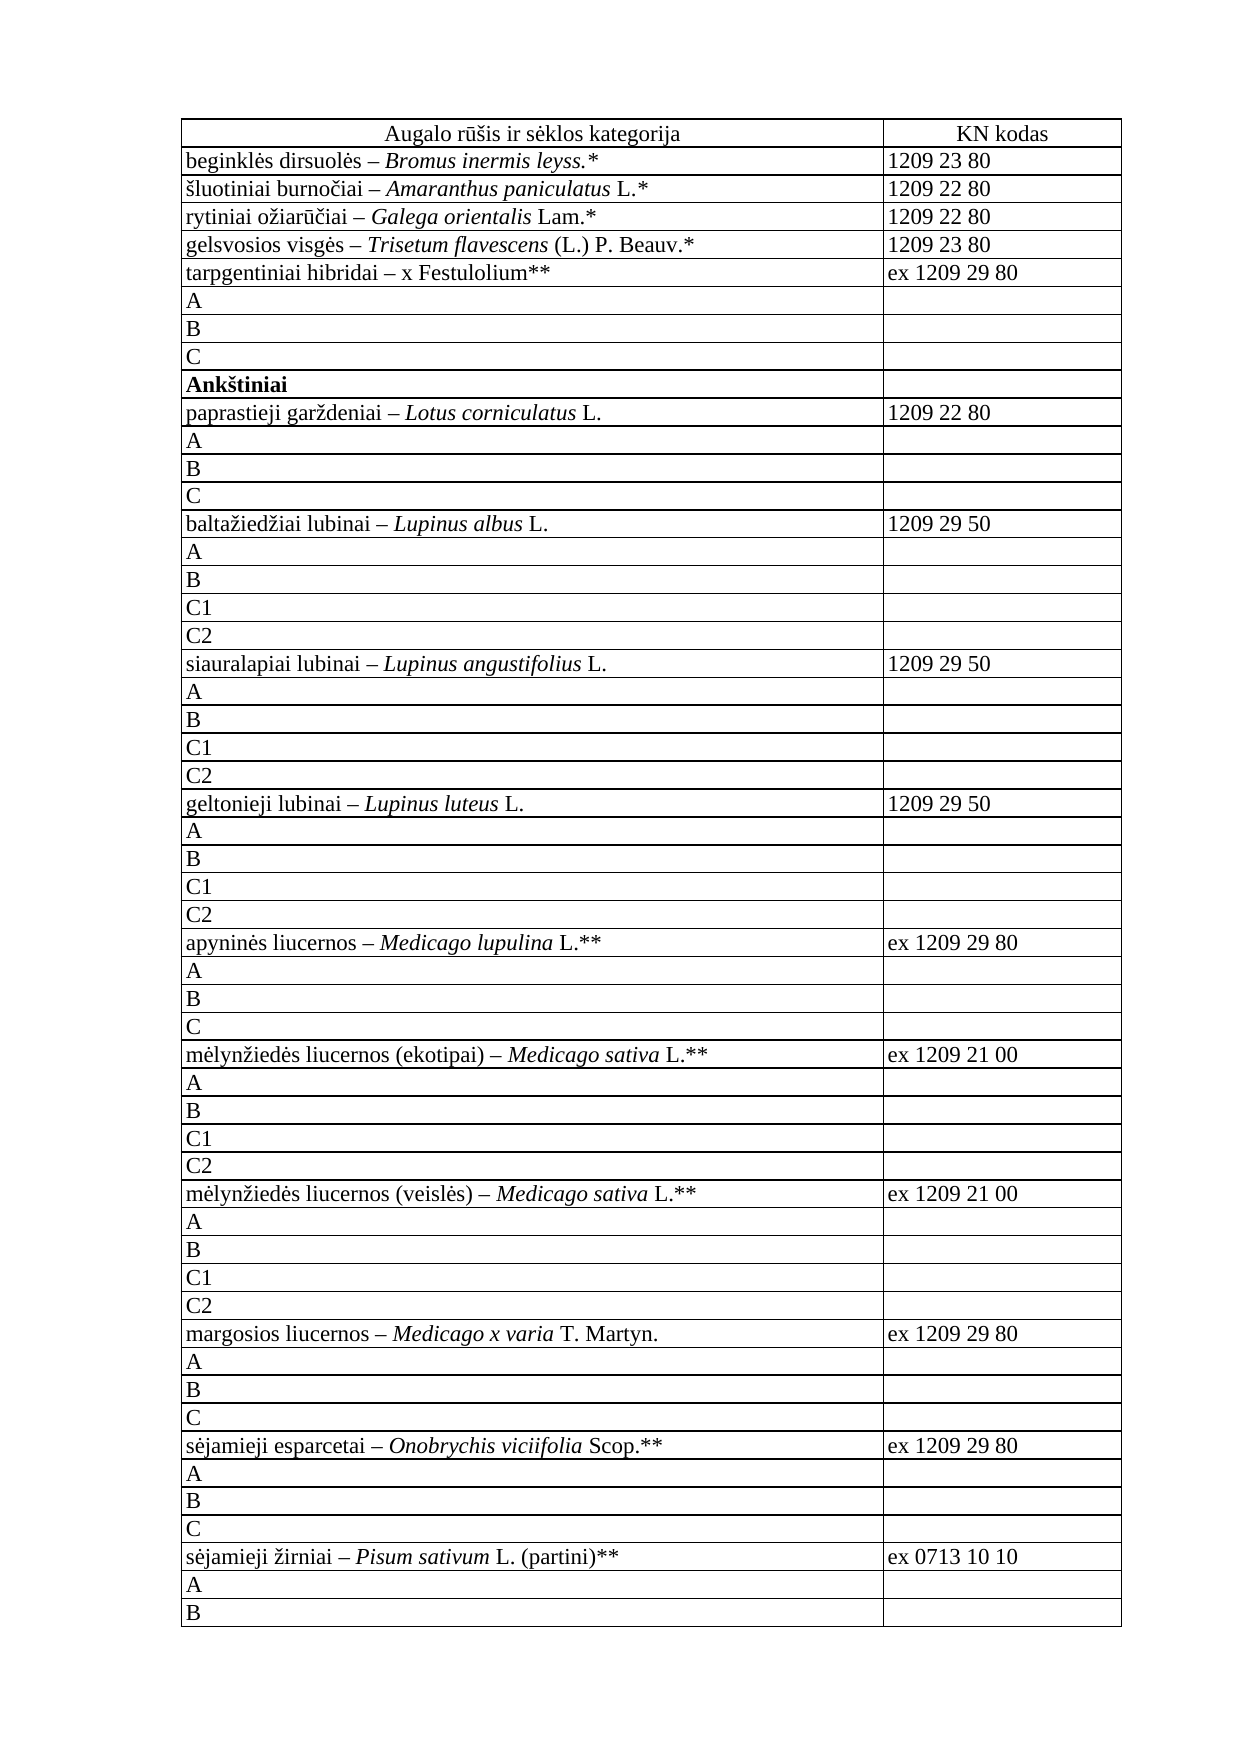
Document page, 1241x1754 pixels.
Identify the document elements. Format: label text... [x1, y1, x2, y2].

table_cell C1 [879, 873, 883, 900]
table_cell A [879, 538, 883, 565]
table_cell [1117, 1460, 1121, 1486]
table_cell B [879, 1488, 883, 1514]
table_cell A [182, 1069, 186, 1095]
table_cell [1117, 1516, 1121, 1542]
table_cell [1117, 622, 1121, 648]
table_cell A [182, 957, 186, 983]
table_cell C1 [879, 1125, 883, 1151]
table_cell A [879, 1208, 883, 1235]
table_cell [1117, 343, 1121, 369]
table_cell [1117, 1571, 1121, 1598]
table_cell A [879, 1460, 883, 1486]
table_cell [1117, 315, 1121, 341]
table_cell [1117, 1097, 1121, 1123]
table_cell [1117, 985, 1121, 1011]
table_cell [1117, 566, 1121, 593]
table_cell [1117, 1264, 1121, 1291]
table_cell C2 [879, 1153, 883, 1179]
table_cell C2 [182, 762, 186, 788]
table_cell B [182, 455, 186, 481]
table_cell [1117, 371, 1121, 397]
table_cell A [879, 1571, 883, 1598]
table_cell C [879, 343, 883, 369]
table_cell B [879, 1599, 883, 1626]
table_cell [1117, 1013, 1121, 1039]
table_cell [1117, 427, 1121, 453]
table_cell [1117, 901, 1121, 928]
table_cell [1117, 538, 1121, 565]
table_cell A [879, 1069, 883, 1095]
table_cell B [182, 1376, 186, 1402]
table_cell C1 [879, 1264, 883, 1291]
table_cell C [879, 483, 883, 509]
table_cell C1 [182, 1264, 186, 1291]
table_cell A [879, 287, 883, 313]
table_cell A [879, 818, 883, 844]
table_cell C1 [879, 734, 883, 760]
table_cell A [879, 1348, 883, 1374]
table_cell C2 [879, 1292, 883, 1318]
table_cell C2 [182, 622, 186, 648]
table_cell [1117, 1069, 1121, 1095]
table_cell [1117, 1153, 1121, 1179]
table_cell [1117, 706, 1121, 732]
table_cell A [182, 818, 186, 844]
table_cell A [182, 427, 186, 453]
table_cell C [182, 1404, 186, 1430]
table_cell B [182, 706, 186, 732]
table_cell C [879, 1013, 883, 1039]
table_cell B [879, 985, 883, 1011]
table_cell A [879, 678, 883, 704]
table_cell B [182, 1488, 186, 1514]
table_cell A [182, 678, 186, 704]
table_cell A [879, 427, 883, 453]
table_cell [1117, 455, 1121, 481]
table_cell B [879, 1376, 883, 1402]
table_cell C2 [879, 901, 883, 928]
table_cell A [182, 1571, 186, 1598]
table_cell B [182, 1599, 186, 1626]
table_cell B [879, 1097, 883, 1123]
table_cell C2 [879, 762, 883, 788]
table_cell [1117, 1599, 1121, 1626]
table_cell [1117, 1404, 1121, 1430]
table_cell [1117, 1236, 1121, 1263]
table_cell [1117, 957, 1121, 983]
table_cell C [182, 483, 186, 509]
table_cell B [879, 566, 883, 593]
table_cell A [182, 1208, 186, 1235]
table_cell C2 [879, 622, 883, 648]
table_cell C2 [182, 1153, 186, 1179]
table_cell C [879, 1404, 883, 1430]
table_cell [1117, 1376, 1121, 1402]
table_cell B [182, 846, 186, 872]
table_cell [1117, 1488, 1121, 1514]
table_cell B [182, 315, 186, 341]
table_cell [1117, 678, 1121, 704]
table_cell C2 [182, 901, 186, 928]
table_cell C [182, 1013, 186, 1039]
table_cell [1117, 873, 1121, 900]
table_cell C [879, 1516, 883, 1542]
table_cell [1117, 846, 1121, 872]
table_cell [1117, 483, 1121, 509]
table_cell [1117, 734, 1121, 760]
table_cell C1 [182, 594, 186, 621]
table_cell A [182, 1460, 186, 1486]
table_cell C1 [182, 1125, 186, 1151]
table_cell A [879, 957, 883, 983]
table_cell [1117, 1125, 1121, 1151]
table_cell [1117, 1292, 1121, 1318]
table_cell B [182, 985, 186, 1011]
table_cell B [879, 706, 883, 732]
table_cell [1117, 287, 1121, 313]
table_cell C1 [182, 734, 186, 760]
table_cell A [182, 287, 186, 313]
table_cell B [879, 315, 883, 341]
table_cell [1117, 762, 1121, 788]
table_cell B [182, 566, 186, 593]
table_cell A [182, 1348, 186, 1374]
table_cell [1117, 1208, 1121, 1235]
table_cell [1117, 1348, 1121, 1374]
table_cell [1117, 594, 1121, 621]
table_cell C1 [182, 873, 186, 900]
table_cell C [182, 1516, 186, 1542]
table_cell C2 [182, 1292, 186, 1318]
table_cell [1117, 818, 1121, 844]
table_cell C1 [879, 594, 883, 621]
table_cell B [182, 1236, 186, 1263]
table_cell B [879, 1236, 883, 1263]
table_cell B [879, 455, 883, 481]
table_cell C [182, 343, 186, 369]
table_cell B [182, 1097, 186, 1123]
table_cell A [182, 538, 186, 565]
table_cell B [879, 846, 883, 872]
